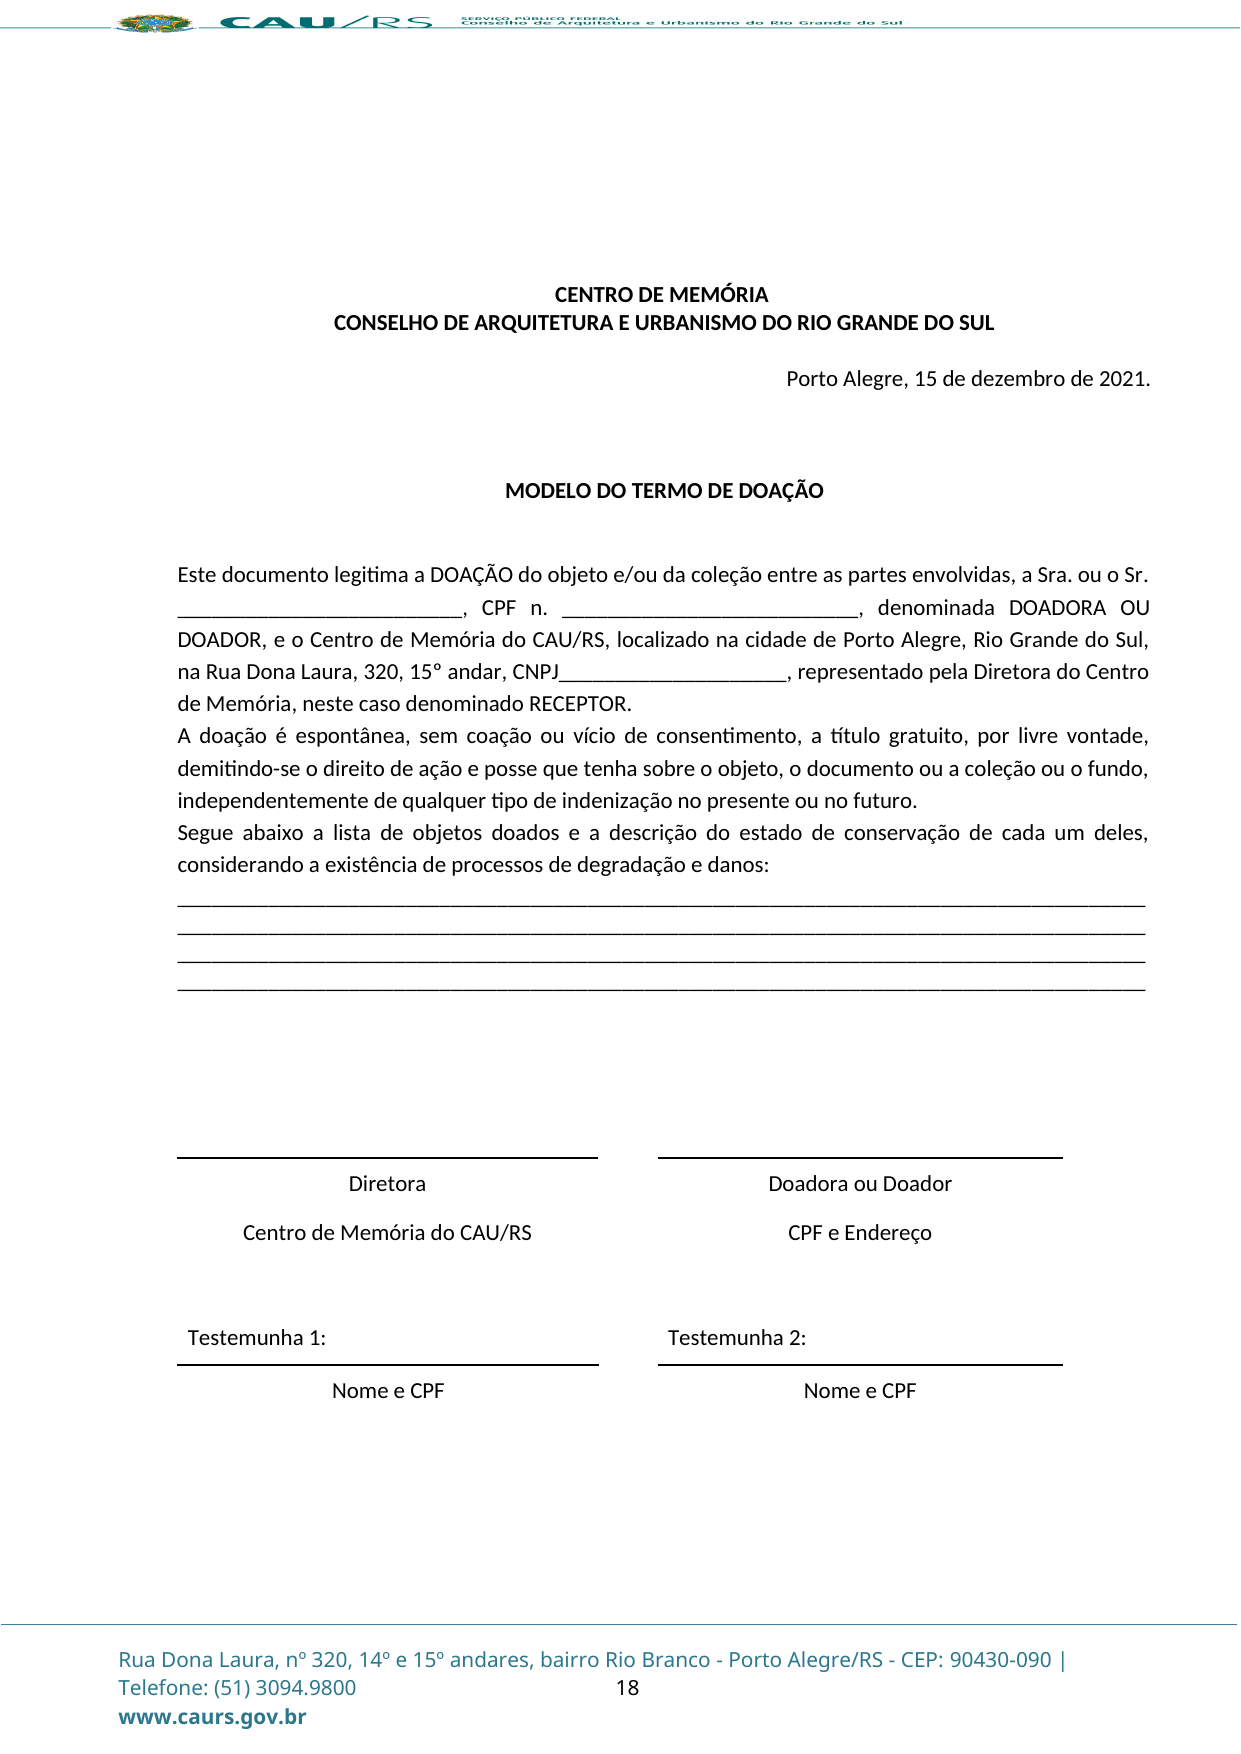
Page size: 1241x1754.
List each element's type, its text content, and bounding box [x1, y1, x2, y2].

table_cell Doadora ou Doador [658, 1159, 1063, 1208]
text ____________________________________________________________________________________________________________________________________________________________________________________________________________________________________________________________________________________________________________________________________________________ [177, 882, 1152, 994]
text Porto Alegre, 15 de dezembro de 2021. [177, 364, 1152, 392]
table_header Testemunha 1: [177, 1313, 599, 1363]
table_cell Nome e CPF [658, 1366, 1063, 1414]
text CONSELHO DE ARQUITETURA E URBANISMO DO RIO GRANDE DO SUL [177, 308, 1152, 336]
table_cell [598, 1157, 657, 1208]
table_header [598, 1107, 657, 1157]
table_cell Diretora [177, 1159, 598, 1208]
table_cell [599, 1364, 657, 1414]
text MODELO DO TERMO DE DOAÇÃO [177, 476, 1152, 504]
table_cell Centro de Memória do CAU/RS [177, 1208, 598, 1257]
table_header Testemunha 2: [658, 1313, 1063, 1363]
text A doação é espontânea, sem coação ou vício de consentimento, a título gratuito, por livre vontade, demitindo-se o direito de ação e posse que tenha sobre o objeto, o documento ou a coleção ou o fundo, independentemente de qualquer tipo de indenização no presente ou no futuro. [177, 721, 1152, 814]
table_cell Nome e CPF [177, 1366, 599, 1414]
text CENTRO DE MEMÓRIA [177, 280, 1152, 308]
table_header [658, 1107, 1063, 1157]
table_cell [598, 1208, 657, 1257]
table_header [177, 1107, 598, 1157]
table_header [599, 1313, 657, 1363]
table_cell CPF e Endereço [658, 1208, 1063, 1257]
text Este documento legitima a DOAÇÃO do objeto e/ou da coleção entre as partes envolvidas, a Sra. ou o Sr. _________________________, CPF n. __________________________, denominada DOADORA OU DOADOR, e o Centro de Memória do CAU/RS, localizado na cidade de Porto Alegre, Rio Grande do Sul, na Rua Dona Laura, 320, 15º andar, CNPJ____________________, representado pela Diretora do Centro de Memória, neste caso denominado RECEPTOR. [177, 561, 1152, 717]
text Segue abaixo a lista de objetos doados e a descrição do estado de conservação de cada um deles, considerando a existência de processos de degradação e danos: [177, 818, 1152, 878]
